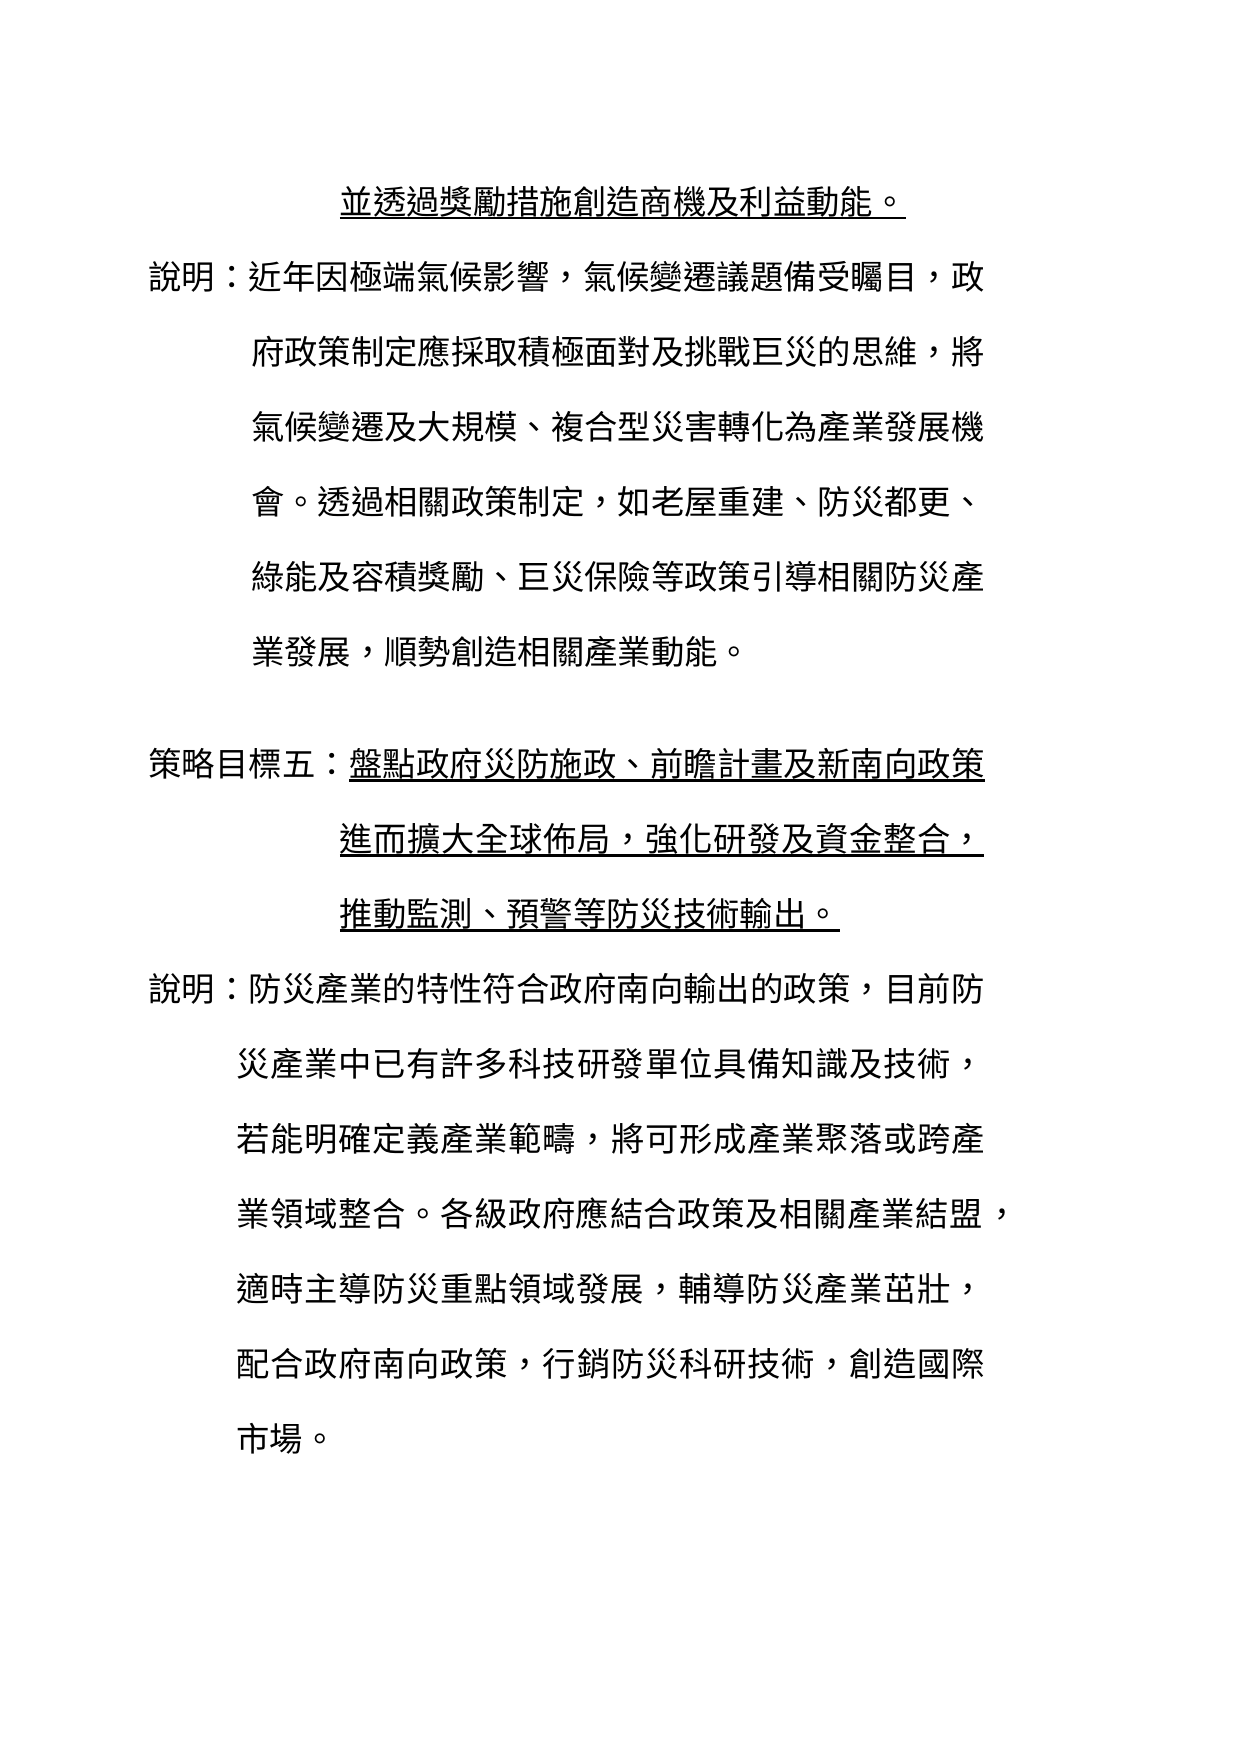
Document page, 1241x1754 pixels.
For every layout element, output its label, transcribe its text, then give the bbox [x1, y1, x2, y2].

list 說明：近年因極端氣候影響，氣候變遷議題備受矚目，政府政策制定應採取積極面對及挑戰巨災的思維，將氣候變遷及大規模、複合型災害轉化為產業發展機會。透過相關政策制定，如老屋重建、防災都更、綠能及容積獎勵、巨災保險等政策引導相關防災產業發展，順勢創造相關產業動能。 [148, 237, 985, 687]
subtitle 策略目標五：盤點政府災防施政、前瞻計畫及新南向政策進而擴大全球佈局，強化研發及資金整合，推動監測、預警等防災技術輸出。 [148, 725, 985, 950]
list 說明：防災產業的特性符合政府南向輸出的政策，目前防災產業中已有許多科技研發單位具備知識及技術，若能明確定義產業範疇，將可形成產業聚落或跨產業領域整合。各級政府應結合政策及相關產業結盟，適時主導防災重點領域發展，輔導防災產業茁壯，配合政府南向政策，行銷防災科研技術，創造國際市場。 [148, 950, 985, 1475]
subtitle 並透過獎勵措施創造商機及利益動能。 [148, 162, 985, 237]
